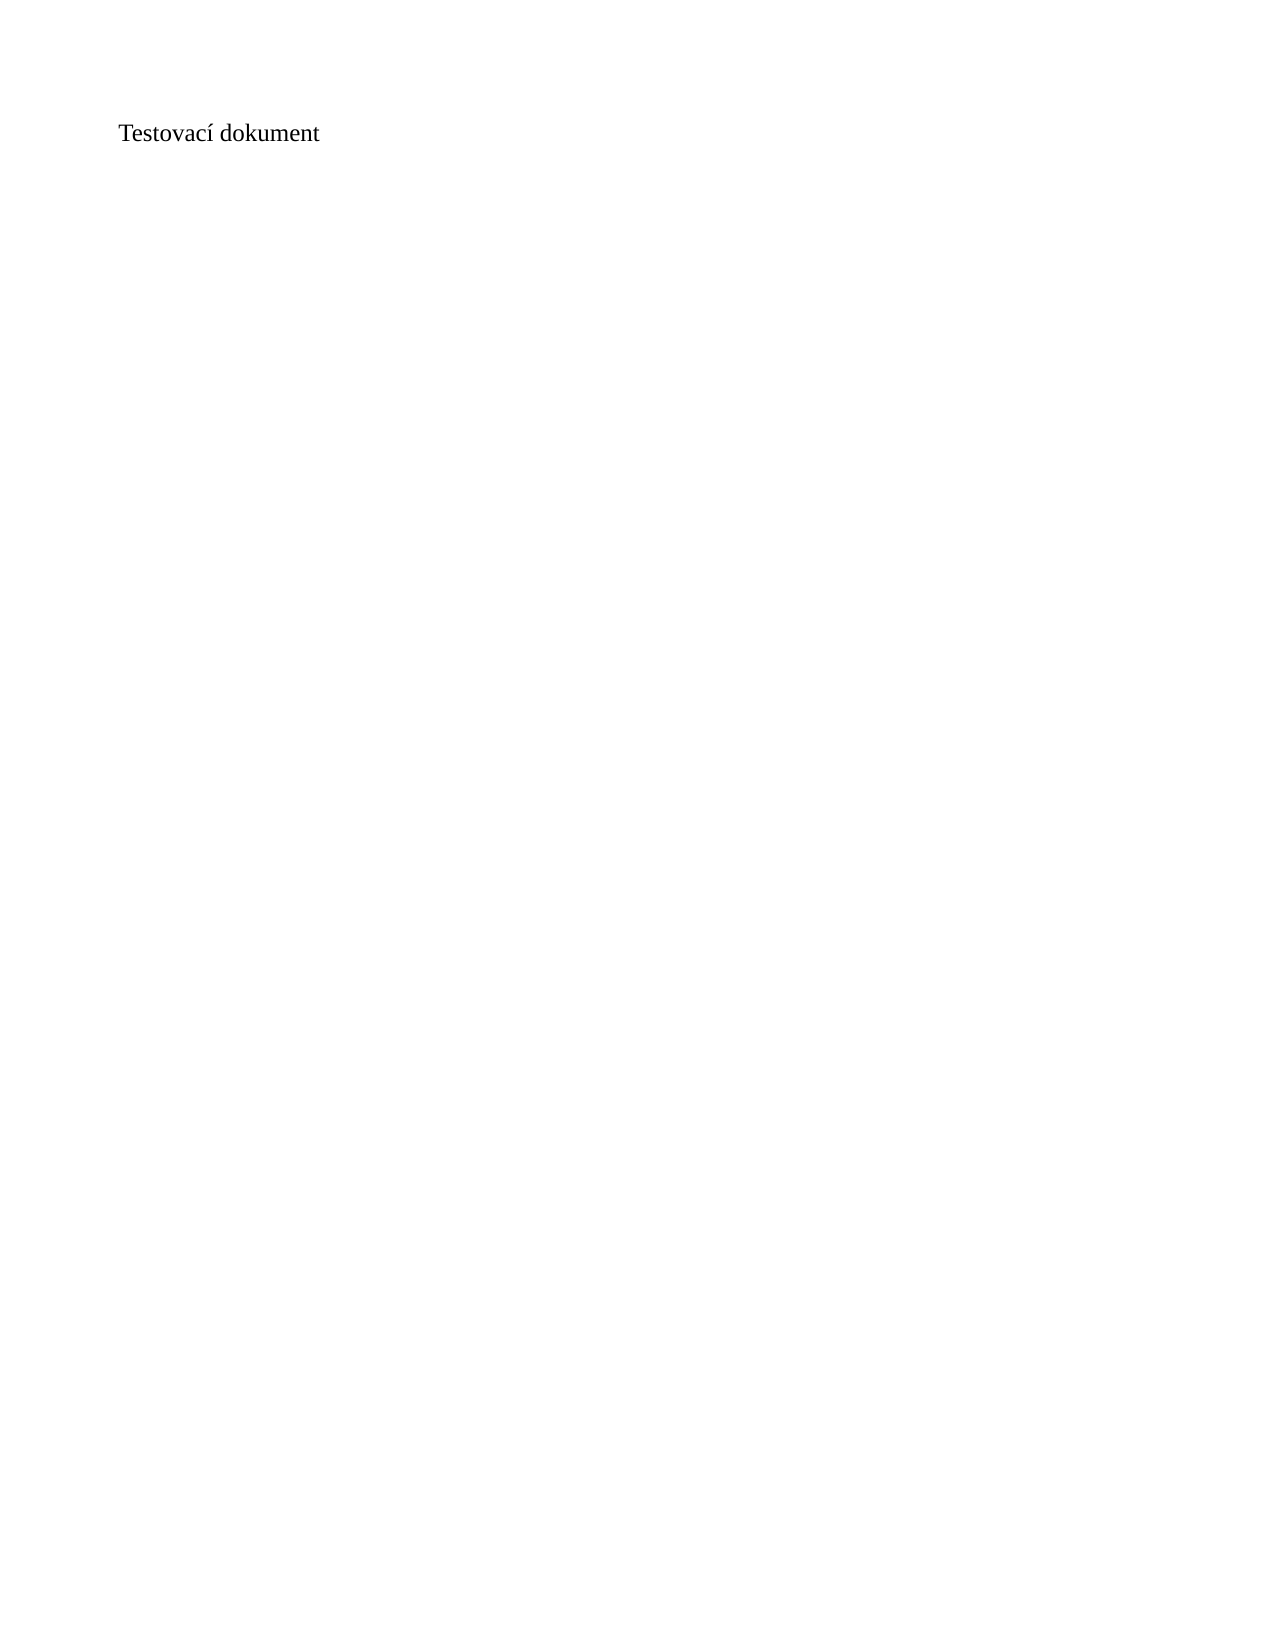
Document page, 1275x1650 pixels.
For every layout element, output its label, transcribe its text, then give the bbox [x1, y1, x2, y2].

text Testovací dokument [118, 118, 1157, 147]
